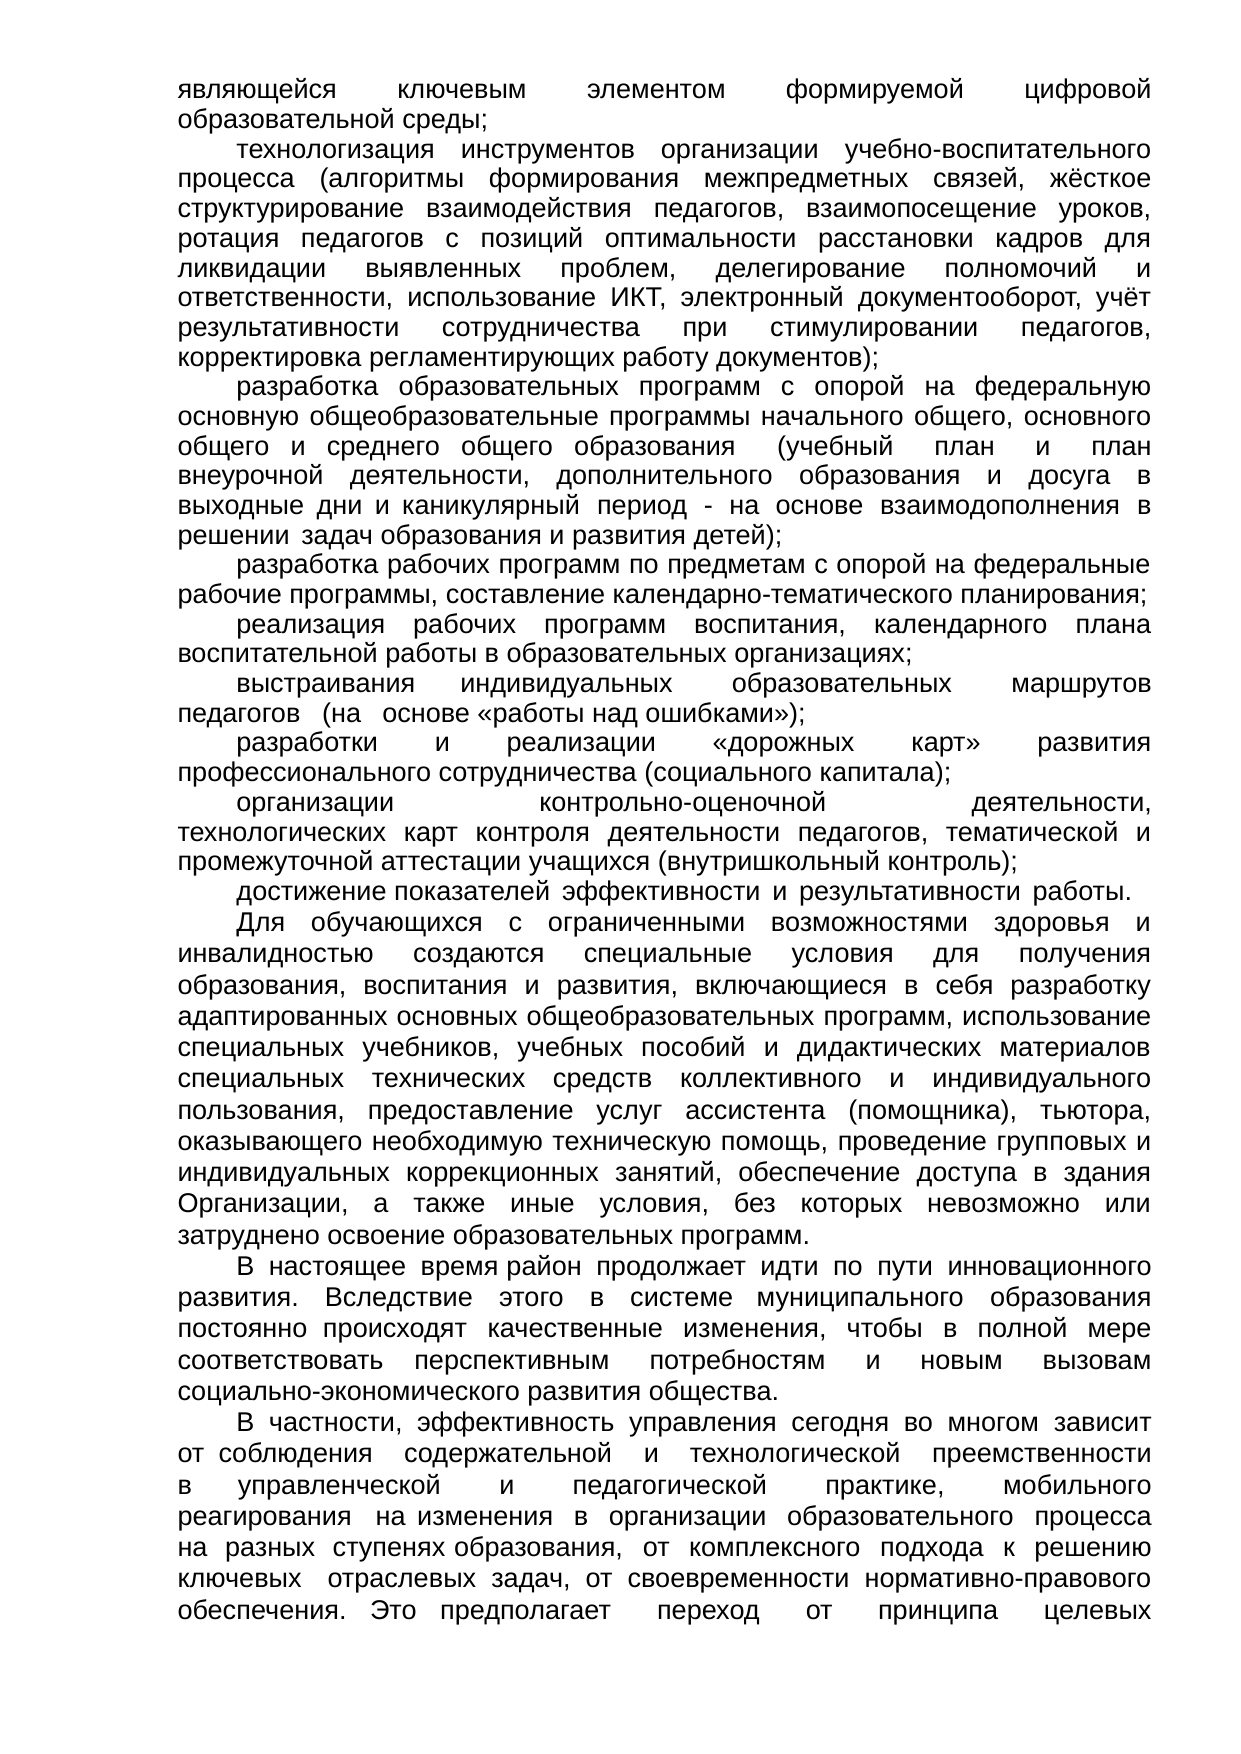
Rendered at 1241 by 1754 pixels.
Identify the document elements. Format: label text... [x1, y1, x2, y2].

text технологизация инструментов организации учебно-воспитательного процесса (алгоритмы формирования межпредметных связей, жёсткое структурирование взаимодействия педагогов, взаимопосещение уроков, ротация педагогов с позиций оптимальности расстановки кадров для ликвидации выявленных проблем, делегирование полномочий и ответственности, использование ИКТ, электронный документооборот, учёт результативности сотрудничества при стимулировании педагогов, корректировка регламентирующих работу документов); [177, 134, 1152, 372]
text Для обучающихся с ограниченными возможностями здоровья и инвалидностью создаются специальные условия для получения образования, воспитания и развития, включающиеся в себя разработку адаптированных основных общеобразовательных программ, использование специальных учебников, учебных пособий и дидактических материалов специальных технических средств коллективного и индивидуального пользования, предоставление услуг ассистента (помощника), тьютора, оказывающего необходимую техническую помощь, проведение групповых и индивидуальных коррекционных занятий, обеспечение доступа в здания Организации, а также иные условия, без которых невозможно или затруднено освоение образовательных программ. [177, 906, 1152, 1250]
text разработка образовательных программ с опорой на федеральную основную общеобразовательные программы начального общего, основного общего и среднего общего образования (учебный план и план внеурочной деятельности, дополнительного образования и досуга в выходные дни и каникулярный период - на основе взаимодополнения в решении задач образования и развития детей); [177, 372, 1152, 550]
text являющейся ключевым элементом формируемой цифровой образовательной среды; [177, 75, 1152, 134]
text реализация рабочих программ воспитания, календарного плана воспитательной работы в образовательных организациях; [177, 609, 1152, 669]
text В настоящее время район продолжает идти по пути инновационного развития. Вследствие этого в системе муниципального образования постоянно происходят качественные изменения, чтобы в полной мере соответствовать перспективным потребностям и новым вызовам социально-экономического развития общества. [177, 1250, 1152, 1406]
text разработки и реализации «дорожных карт» развития профессионального сотрудничества (социального капитала); [177, 728, 1152, 787]
text организации контрольно-оценочной деятельности, технологических карт контроля деятельности педагогов, тематической и промежуточной аттестации учащихся (внутришкольный контроль); [177, 787, 1152, 877]
text разработка рабочих программ по предметам с опорой на федеральные рабочие программы, составление календарно-тематического планирования; [177, 550, 1152, 609]
text выстраивания индивидуальных образовательных маршрутов педагогов (на основе «работы над ошибками»); [177, 669, 1152, 728]
text достижение показателей эффективности и результативности работы. [177, 877, 1152, 906]
text В частности, эффективность управления сегодня во многом зависит от соблюдения содержательной и технологической преемственности в управленческой и педагогической практике, мобильного реагирования на изменения в организации образовательного процесса на разных ступенях образования, от комплексного подхода к решению ключевых отраслевых задач, от своевременности нормативно-правового обеспечения. Это предполагает переход от принципа целевых [177, 1406, 1152, 1625]
